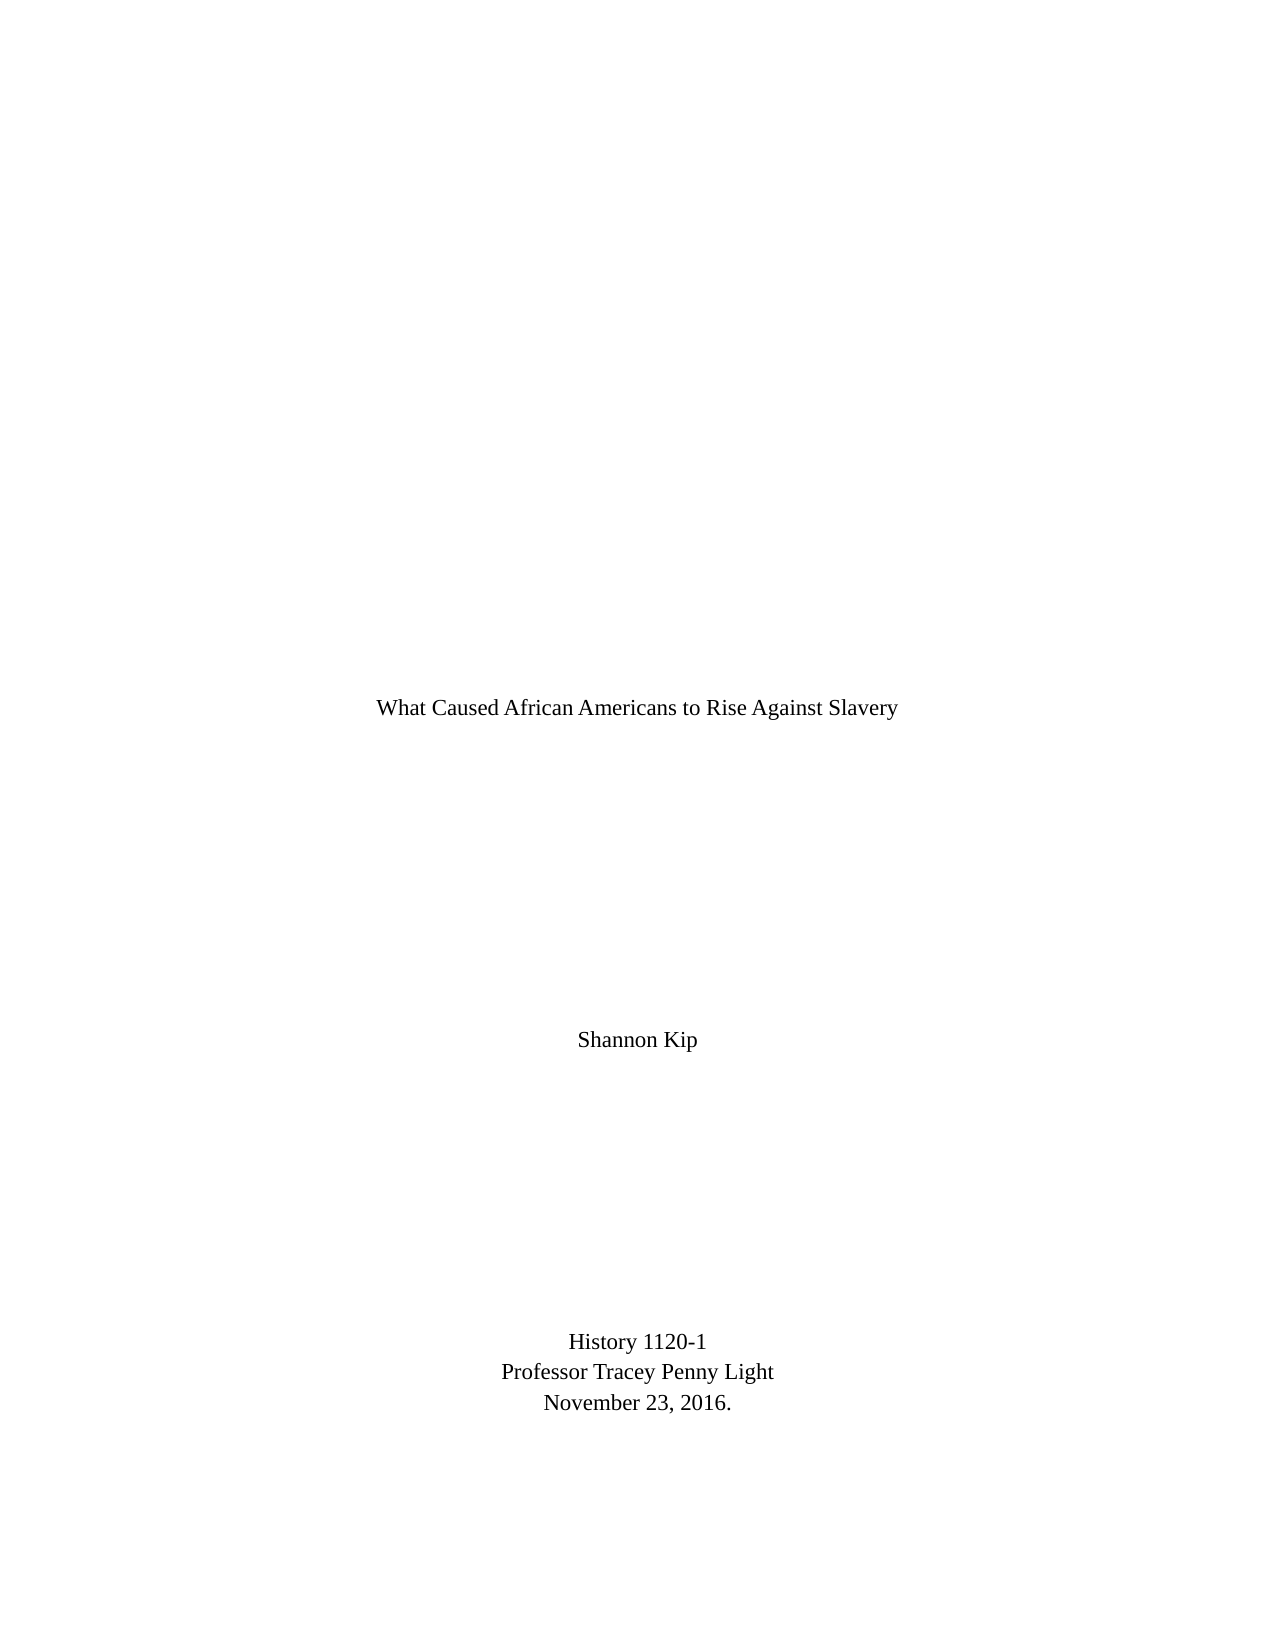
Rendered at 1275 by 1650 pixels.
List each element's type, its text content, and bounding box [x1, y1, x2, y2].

text Shannon Kip [150, 1026, 1125, 1052]
text November 23, 2016. [150, 1388, 1125, 1415]
text What Caused African Americans to Rise Against Slavery [150, 694, 1125, 720]
text Professor Tracey Penny Light [150, 1358, 1125, 1385]
text History 1120-1 [150, 1328, 1125, 1354]
